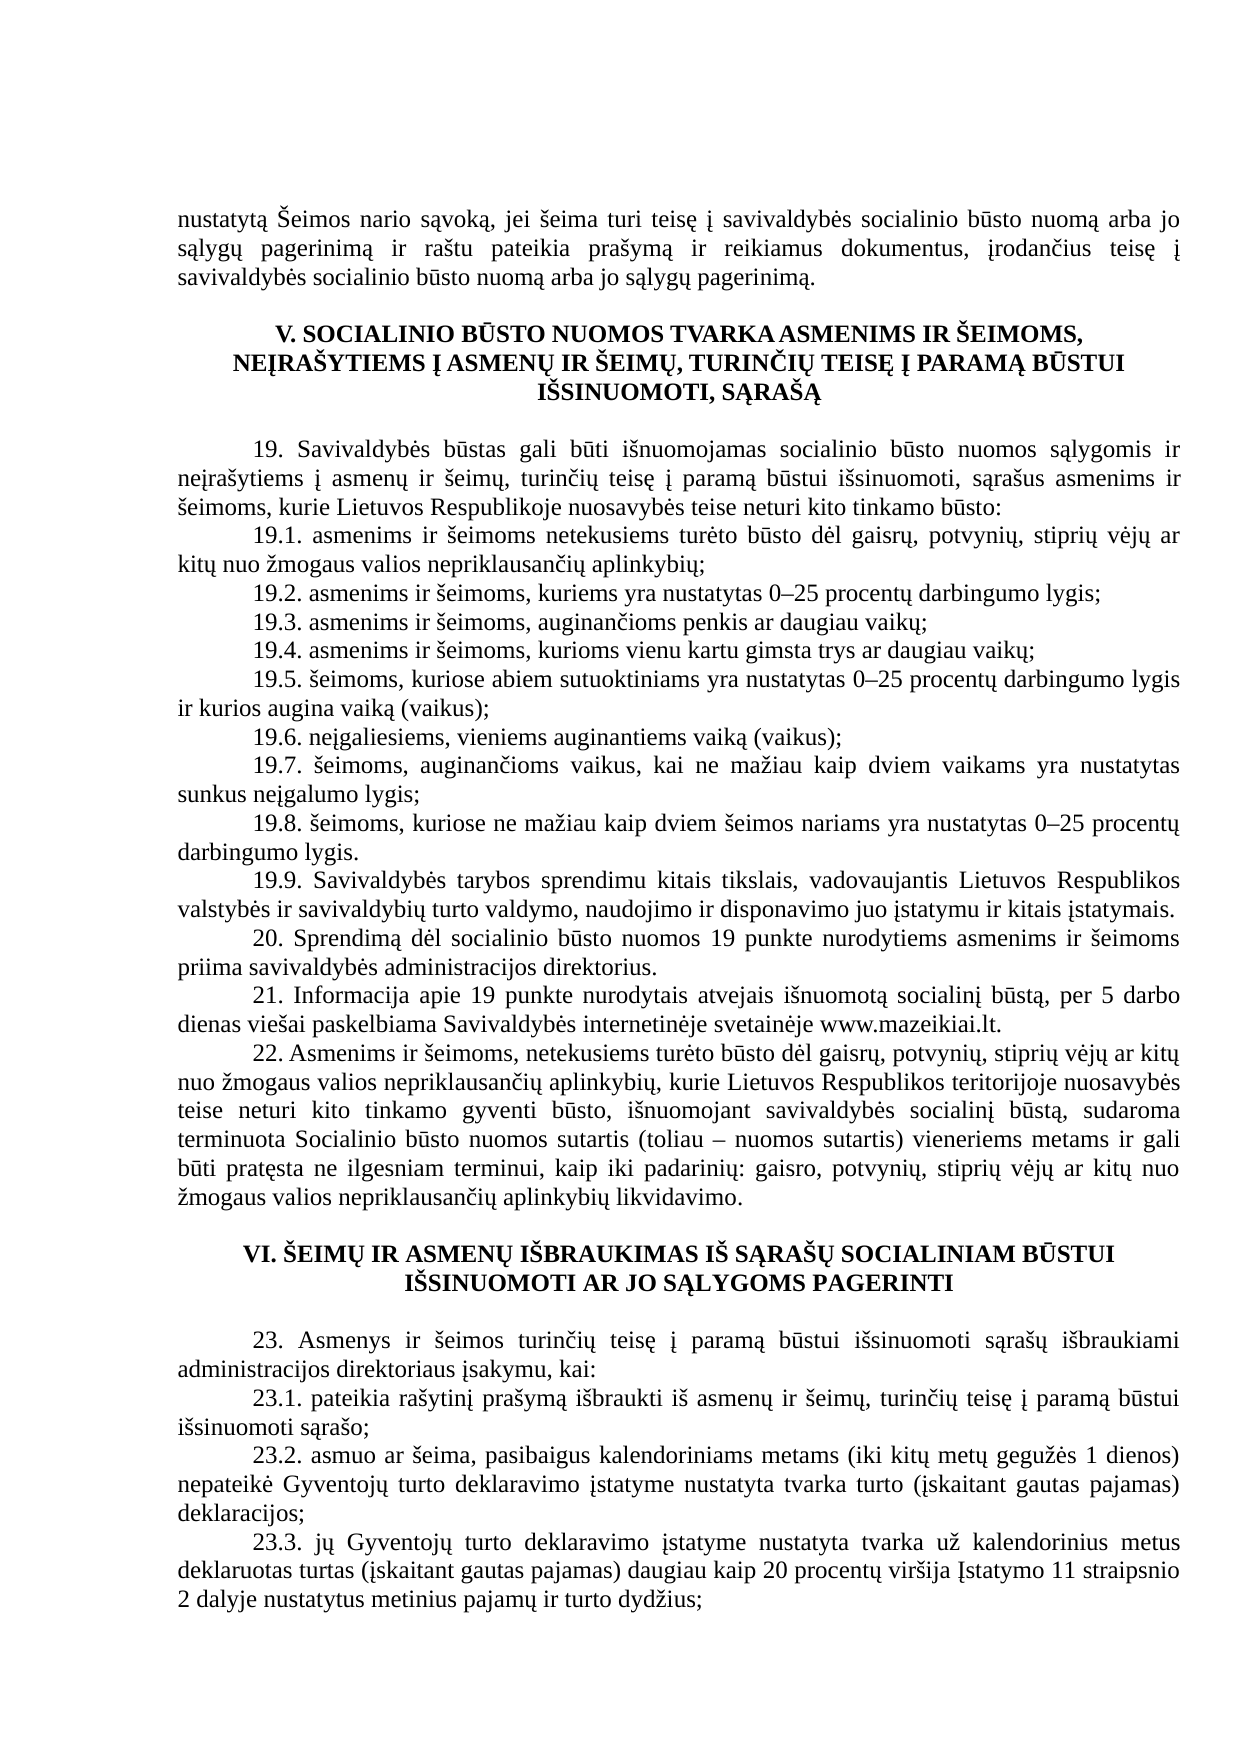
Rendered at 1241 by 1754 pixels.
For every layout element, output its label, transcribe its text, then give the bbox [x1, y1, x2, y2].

text 23.1. pateikia rašytinį prašymą išbraukti iš asmenų ir šeimų, turinčių teisę į paramą būstui išsinuomoti sąrašo; [177, 1383, 1181, 1441]
text V. SOCIALINIO BŪSTO NUOMOS TVARKA ASMENIMS IR ŠEIMOMS, NEĮRAŠYTIEMS Į ASMENŲ IR ŠEIMŲ, TURINČIŲ TEISĘ Į PARAMĄ BŪSTUI IŠSINUOMOTI, SĄRAŠĄ [177, 319, 1181, 406]
text 19. Savivaldybės būstas gali būti išnuomojamas socialinio būsto nuomos sąlygomis ir neįrašytiems į asmenų ir šeimų, turinčių teisę į paramą būstui išsinuomoti, sąrašus asmenims ir šeimoms, kurie Lietuvos Respublikoje nuosavybės teise neturi kito tinkamo būsto: [177, 434, 1181, 521]
text 19.6. neįgaliesiems, vieniems auginantiems vaiką (vaikus); [177, 722, 1181, 751]
text 19.1. asmenims ir šeimoms netekusiems turėto būsto dėl gaisrų, potvynių, stiprių vėjų ar kitų nuo žmogaus valios nepriklausančių aplinkybių; [177, 521, 1181, 578]
text 19.4. asmenims ir šeimoms, kurioms vienu kartu gimsta trys ar daugiau vaikų; [177, 636, 1181, 664]
text 23.3. jų Gyventojų turto deklaravimo įstatyme nustatyta tvarka už kalendorinius metus deklaruotas turtas (įskaitant gautas pajamas) daugiau kaip 20 procentų viršija Įstatymo 11 straipsnio 2 dalyje nustatytus metinius pajamų ir turto dydžius; [177, 1527, 1181, 1613]
text 20. Sprendimą dėl socialinio būsto nuomos 19 punkte nurodytiems asmenims ir šeimoms priima savivaldybės administracijos direktorius. [177, 923, 1181, 981]
text 19.9. Savivaldybės tarybos sprendimu kitais tikslais, vadovaujantis Lietuvos Respublikos valstybės ir savivaldybių turto valdymo, naudojimo ir disponavimo juo įstatymu ir kitais įstatymais. [177, 866, 1181, 923]
text 21. Informacija apie 19 punkte nurodytais atvejais išnuomotą socialinį būstą, per 5 darbo dienas viešai paskelbiama Savivaldybės internetinėje svetainėje www.mazeikiai.lt. [177, 981, 1181, 1038]
text 19.3. asmenims ir šeimoms, auginančioms penkis ar daugiau vaikų; [177, 607, 1181, 636]
text nustatytą Šeimos nario sąvoką, jei šeima turi teisę į savivaldybės socialinio būsto nuomą arba jo sąlygų pagerinimą ir raštu pateikia prašymą ir reikiamus dokumentus, įrodančius teisę į savivaldybės socialinio būsto nuomą arba jo sąlygų pagerinimą. [177, 204, 1181, 291]
text 23. Asmenys ir šeimos turinčių teisę į paramą būstui išsinuomoti sąrašų išbraukiami administracijos direktoriaus įsakymu, kai: [177, 1326, 1181, 1383]
text 23.2. asmuo ar šeima, pasibaigus kalendoriniams metams (iki kitų metų gegužės 1 dienos) nepateikė Gyventojų turto deklaravimo įstatyme nustatyta tvarka turto (įskaitant gautas pajamas) deklaracijos; [177, 1441, 1181, 1527]
text 22. Asmenims ir šeimoms, netekusiems turėto būsto dėl gaisrų, potvynių, stiprių vėjų ar kitų nuo žmogaus valios nepriklausančių aplinkybių, kurie Lietuvos Respublikos teritorijoje nuosavybės teise neturi kito tinkamo gyventi būsto, išnuomojant savivaldybės socialinį būstą, sudaroma terminuota Socialinio būsto nuomos sutartis (toliau – nuomos sutartis) vieneriems metams ir gali būti pratęsta ne ilgesniam terminui, kaip iki padarinių: gaisro, potvynių, stiprių vėjų ar kitų nuo žmogaus valios nepriklausančių aplinkybių likvidavimo. [177, 1038, 1181, 1211]
text 19.7. šeimoms, auginančioms vaikus, kai ne mažiau kaip dviem vaikams yra nustatytas sunkus neįgalumo lygis; [177, 751, 1181, 808]
text 19.5. šeimoms, kuriose abiem sutuoktiniams yra nustatytas 0–25 procentų darbingumo lygis ir kurios augina vaiką (vaikus); [177, 664, 1181, 722]
text VI. ŠEIMŲ IR ASMENŲ IŠBRAUKIMAS IŠ SĄRAŠŲ SOCIALINIAM BŪSTUI IŠSINUOMOTI AR JO SĄLYGOMS PAGERINTI [177, 1239, 1181, 1297]
text 19.8. šeimoms, kuriose ne mažiau kaip dviem šeimos nariams yra nustatytas 0–25 procentų darbingumo lygis. [177, 808, 1181, 866]
text 19.2. asmenims ir šeimoms, kuriems yra nustatytas 0–25 procentų darbingumo lygis; [177, 578, 1181, 607]
